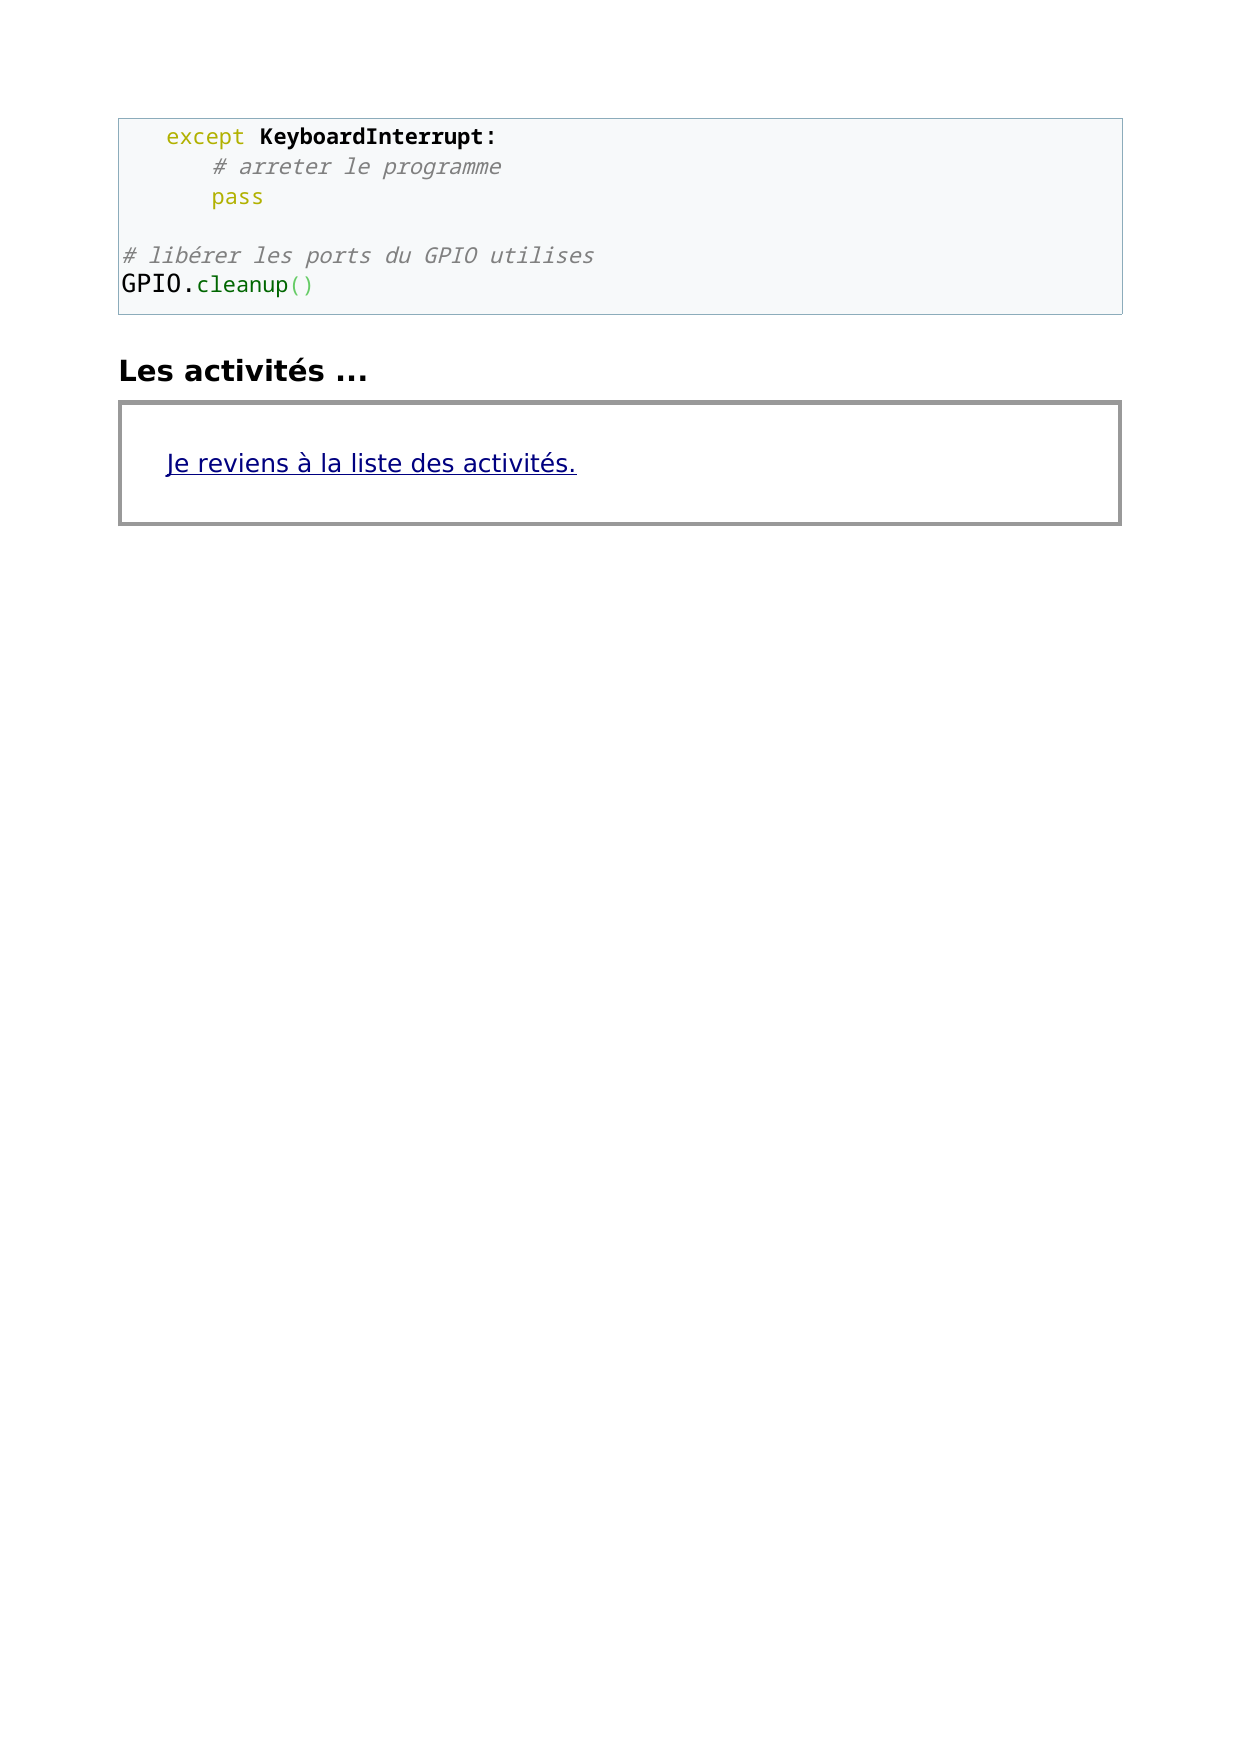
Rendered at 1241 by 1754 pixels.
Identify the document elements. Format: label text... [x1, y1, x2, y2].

subtitle Les activités ... [118, 354, 1122, 388]
table_header except KeyboardInterrupt: # arreter le programme pass # libérer les ports du GPIO utilises GPIO.cleanup() [119, 119, 1122, 314]
table_header Je reviens à la liste des activités. [131, 413, 1109, 513]
